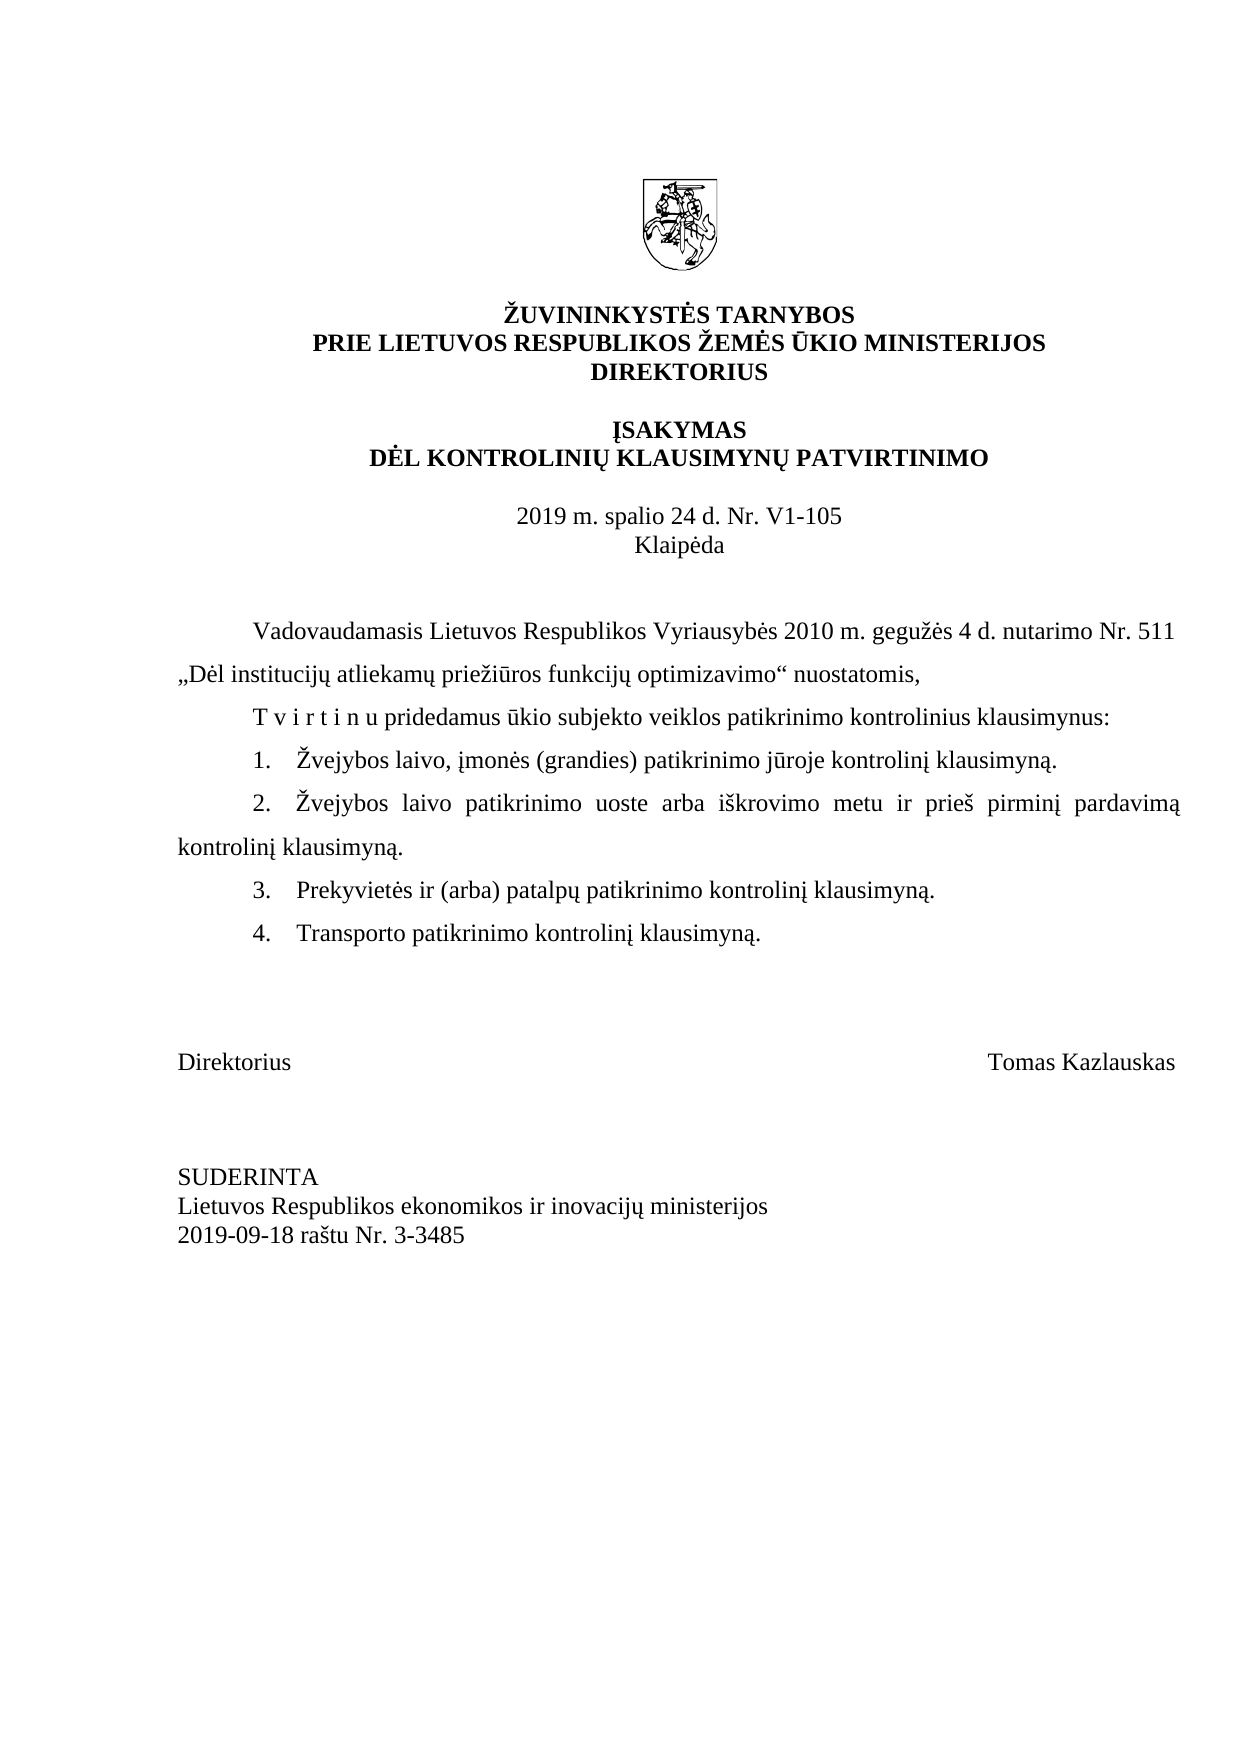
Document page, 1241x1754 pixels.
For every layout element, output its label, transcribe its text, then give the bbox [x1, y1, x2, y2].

text 4. Transporto patikrinimo kontrolinį klausimyną. [252, 918, 1181, 947]
text T v i r t i n u pridedamus ūkio subjekto veiklos patikrinimo kontrolinius klausimynus: [252, 702, 1181, 731]
text Dėl kontrolinių klausimynų patvirtinimo [177, 443, 1181, 472]
text Vadovaudamasis Lietuvos Respublikos Vyriausybės 2010 m. gegužės 4 d. nutarimo Nr. 511 „Dėl institucijų atliekamų priežiūros funkcijų optimizavimo“ nuostatomis, [177, 616, 1181, 688]
text 2. Žvejybos laivo patikrinimo uoste arba iškrovimo metu ir prieš pirminį pardavimą kontrolinį klausimyną. [177, 788, 1181, 860]
text 3. Prekyvietės ir (arba) patalpų patikrinimo kontrolinį klausimyną. [252, 875, 1181, 903]
text Klaipėda [177, 530, 1181, 558]
text ŽUVININKYSTĖS TARNYBOS [177, 300, 1181, 328]
text SUDERINTA [177, 1162, 1181, 1191]
text ĮSAKYMAS [177, 415, 1181, 443]
text DIREKTORIUS [177, 357, 1181, 386]
text 2019-09-18 raštu Nr. 3-3485 [177, 1220, 1181, 1248]
text 2019 m. spalio 24 d. Nr. V1-105 [177, 501, 1181, 530]
text Lietuvos Respublikos ekonomikos ir inovacijų ministerijos [177, 1191, 1181, 1220]
text Direktorius Tomas Kazlauskas [177, 1047, 1181, 1076]
text PRIE LIETUVOS RESPUBLIKOS ŽEMĖS ŪKIO MINISTERIJOS [177, 328, 1181, 357]
text 1. Žvejybos laivo, įmonės (grandies) patikrinimo jūroje kontrolinį klausimyną. [252, 745, 1181, 774]
